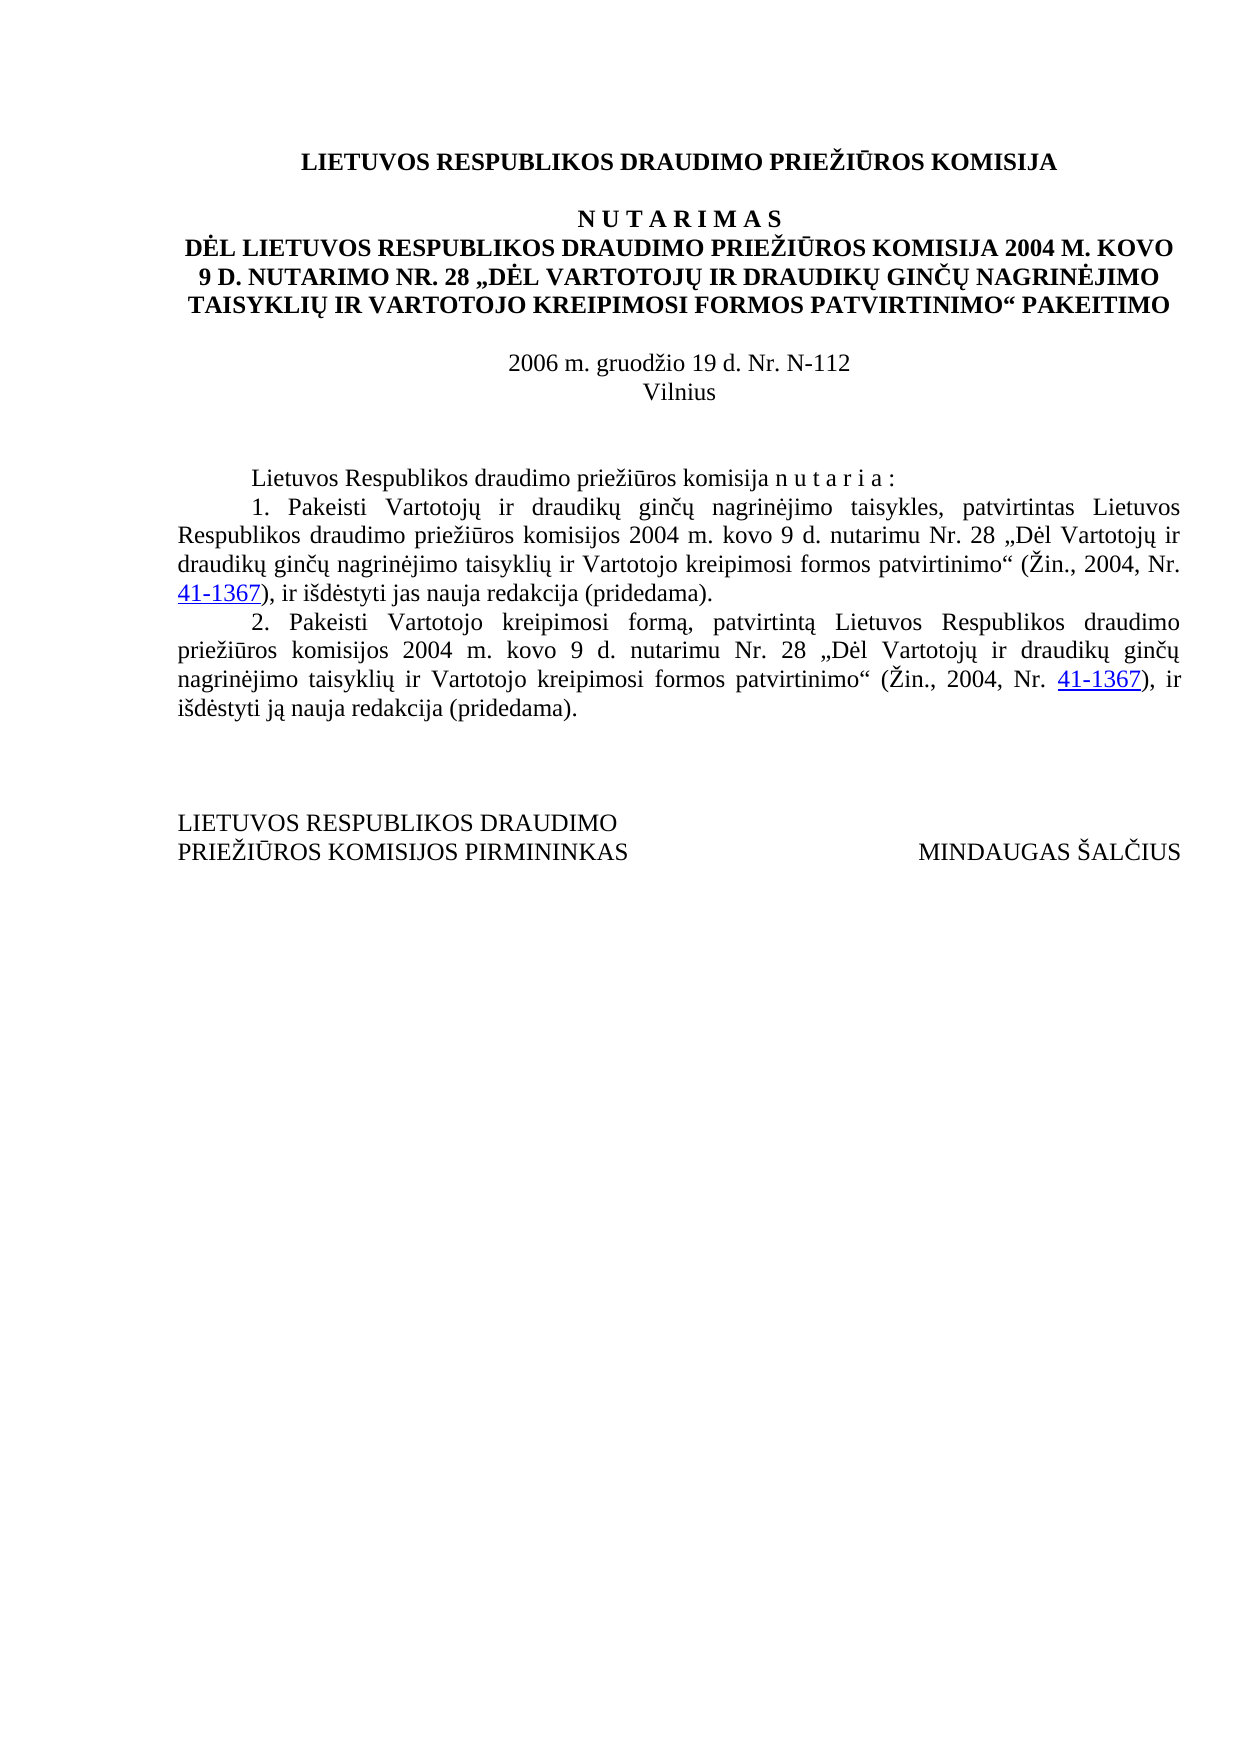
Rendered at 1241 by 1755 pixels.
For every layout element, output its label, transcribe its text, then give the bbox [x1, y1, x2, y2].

text N U T A R I M A S [177, 204, 1181, 233]
text 2006 m. gruodžio 19 d. Nr. N-112 [177, 348, 1181, 377]
text Lietuvos Respublikos draudimo priežiūros komisija nutaria: [177, 463, 1181, 492]
text 2. Pakeisti Vartotojo kreipimosi formą, patvirtintą Lietuvos Respublikos draudimo priežiūros komisijos 2004 m. kovo 9 d. nutarimu Nr. 28 „Dėl Vartotojų ir draudikų ginčų nagrinėjimo taisyklių ir Vartotojo kreipimosi formos patvirtinimo“ (Žin., 2004, Nr. 41-1367), ir išdėstyti ją nauja redakcija (pridedama). [177, 607, 1181, 722]
text 1. Pakeisti Vartotojų ir draudikų ginčų nagrinėjimo taisykles, patvirtintas Lietuvos Respublikos draudimo priežiūros komisijos 2004 m. kovo 9 d. nutarimu Nr. 28 „Dėl Vartotojų ir draudikų ginčų nagrinėjimo taisyklių ir Vartotojo kreipimosi formos patvirtinimo“ (Žin., 2004, Nr. 41-1367), ir išdėstyti jas nauja redakcija (pridedama). [177, 492, 1181, 607]
text DĖL LIETUVOS RESPUBLIKOS DRAUDIMO PRIEŽIŪROS KOMISIJA 2004 M. KOVO 9 D. NUTARIMO NR. 28 „DĖL VARTOTOJŲ IR DRAUDIKŲ GINČŲ NAGRINĖJIMO TAISYKLIŲ IR VARTOTOJO KREIPIMOSI FORMOS PATVIRTINIMO“ PAKEITIMO [177, 233, 1181, 319]
text LIETUVOS RESPUBLIKOS DRAUDIMO [177, 808, 1181, 837]
text PRIEŽIŪROS KOMISIJOS PIRMININKAS MINDAUGAS ŠALČIUS [177, 837, 1181, 866]
text Vilnius [177, 377, 1181, 406]
text LIETUVOS RESPUBLIKOS DRAUDIMO PRIEŽIŪROS KOMISIJA [177, 147, 1181, 176]
